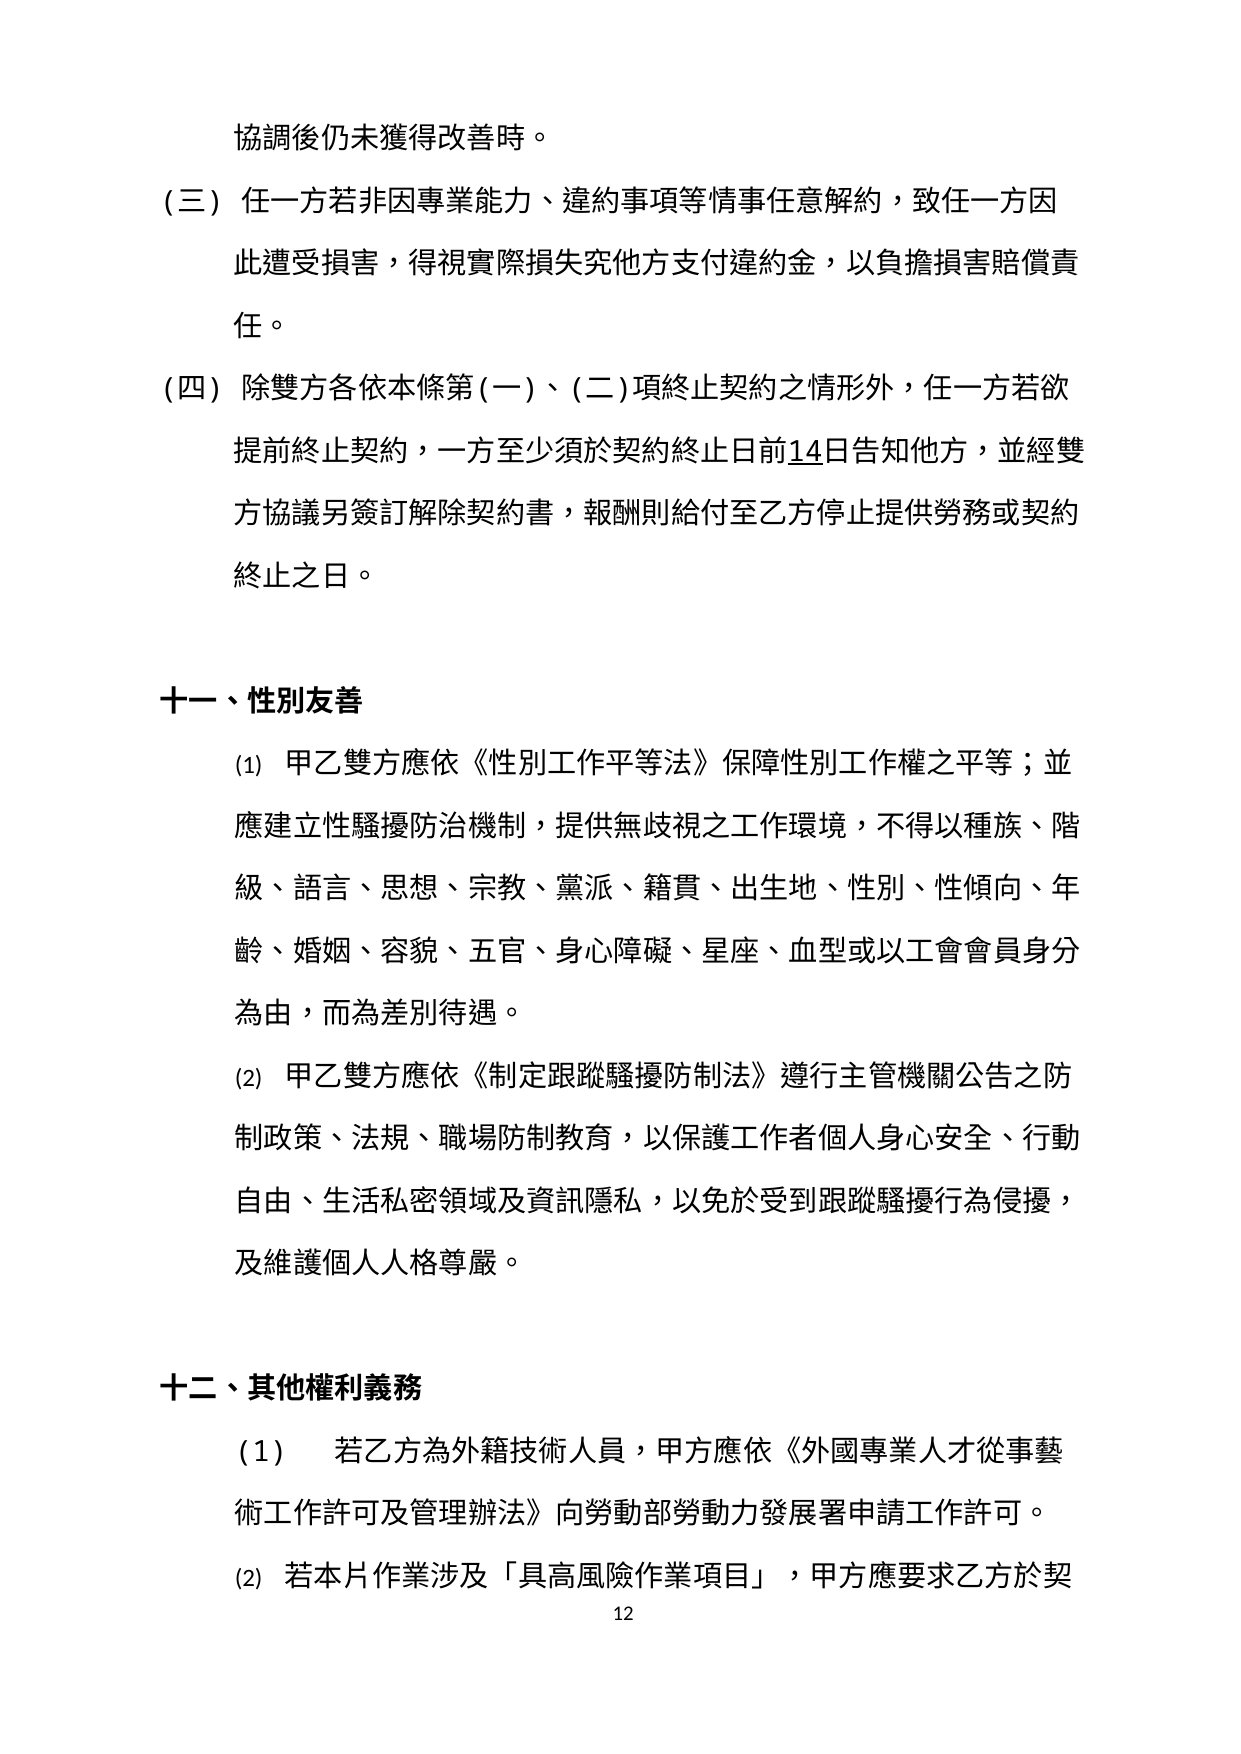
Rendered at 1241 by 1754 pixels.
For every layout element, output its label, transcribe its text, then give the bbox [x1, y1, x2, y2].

list 甲乙雙方應依《制定跟蹤騷擾防制法》遵行主管機關公告之防制政策、法規、職場防制教育，以保護工作者個人身心安全、行動自由、生活私密領域及資訊隱私，以免於受到跟蹤騷擾行為侵擾，及維護個人人格尊嚴。 [234, 1032, 1087, 1282]
text 協調後仍未獲得改善時。 [189, 94, 1087, 157]
text 十一、性別友善 [159, 657, 1087, 719]
list 若本片作業涉及「具高風險作業項目」，甲方應要求乙方於契 [234, 1532, 1087, 1594]
text 十二、其他權利義務 [159, 1344, 1087, 1407]
list 若乙方為外籍技術人員，甲方應依《外國專業人才從事藝術工作許可及管理辦法》向勞動部勞動力發展署申請工作許可。 [234, 1407, 1087, 1532]
text (四) 除雙方各依本條第(一)、(二)項終止契約之情形外，任一方若欲提前終止契約，一方至少須於契約終止日前14日告知他方，並經雙方協議另簽訂解除契約書，報酬則給付至乙方停止提供勞務或契約終止之日。 [159, 344, 1087, 594]
text (三) 任一方若非因專業能力、違約事項等情事任意解約，致任一方因此遭受損害，得視實際損失究他方支付違約金，以負擔損害賠償責任。 [159, 157, 1087, 344]
list 甲乙雙方應依《性別工作平等法》保障性別工作權之平等；並應建立性騷擾防治機制，提供無歧視之工作環境，不得以種族、階級、語言、思想、宗教、黨派、籍貫、出生地、性別、性傾向、年齡、婚姻、容貌、五官、身心障礙、星座、血型或以工會會員身分為由，而為差別待遇。 [234, 719, 1087, 1032]
